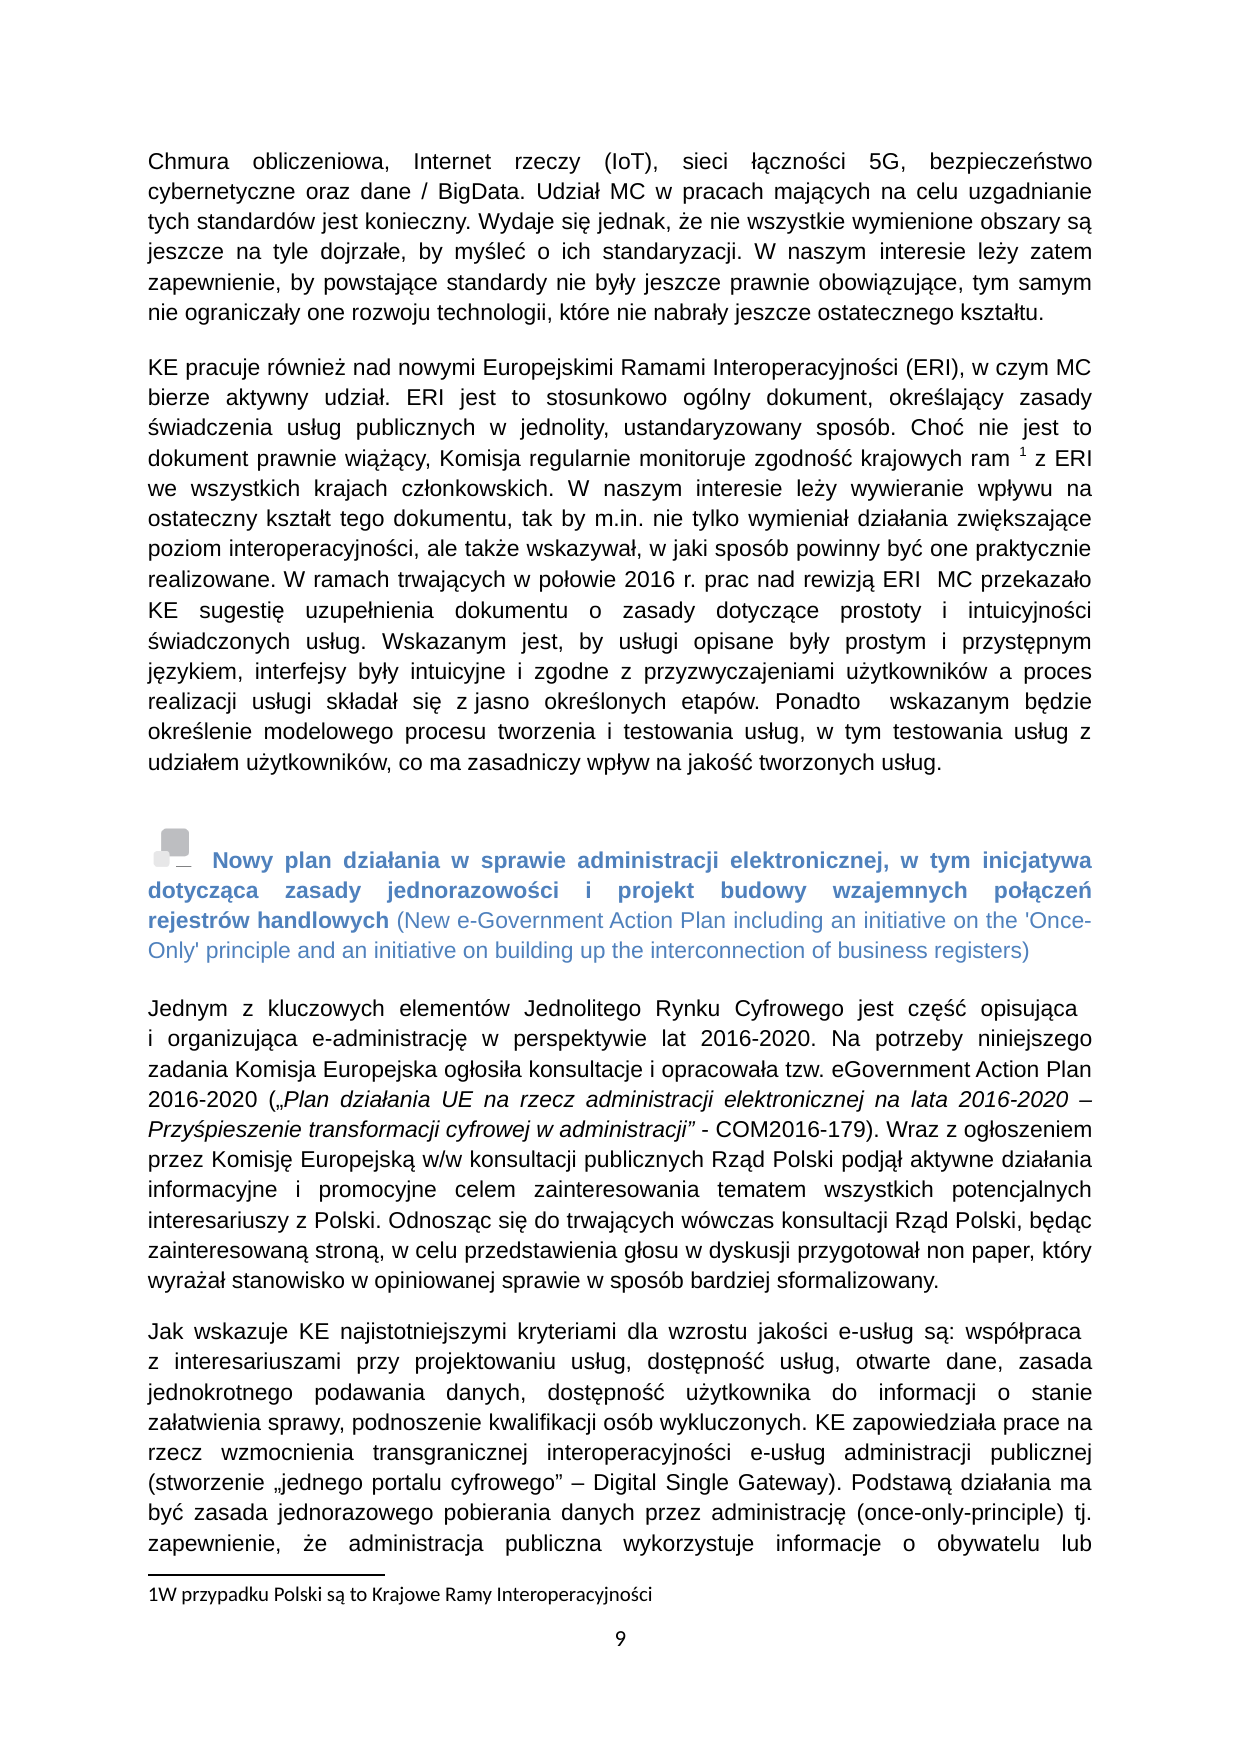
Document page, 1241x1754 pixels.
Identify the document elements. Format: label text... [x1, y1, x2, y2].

text Jednym z kluczowych elementów Jednolitego Rynku Cyfrowego jest część opisująca i organizująca e-administrację w perspektywie lat 2016-2020. Na potrzeby niniejszego zadania Komisja Europejska ogłosiła konsultacje i opracowała tzw. eGovernment Action Plan 2016-2020 („Plan działania UE na rzecz administracji elektronicznej na lata 2016-2020 – Przyśpieszenie transformacji cyfrowej w administracji” - COM2016-179). Wraz z ogłoszeniem przez Komisję Europejską w/w konsultacji publicznych Rząd Polski podjął aktywne działania informacyjne i promocyjne celem zainteresowania tematem wszystkich potencjalnych interesariuszy z Polski. Odnosząc się do trwających wówczas konsultacji Rząd Polski, będąc zainteresowaną stroną, w celu przedstawienia głosu w dyskusji przygotował non paper, który wyrażał stanowisko w opiniowanej sprawie w sposób bardziej sformalizowany. [148, 995, 1093, 1293]
text Nowy plan działania w sprawie administracji elektronicznej, w tym inicjatywa dotycząca zasady jednorazowości i projekt budowy wzajemnych połączeń rejestrów handlowych (New e-Government Action Plan including an initiative on the 'Once-Only' principle and an initiative on building up the interconnection of business registers) [148, 827, 1093, 964]
picture [150, 827, 192, 869]
text KE pracuje również nad nowymi Europejskimi Ramami Interoperacyjności (ERI), w czym MC bierze aktywny udział. ERI jest to stosunkowo ogólny dokument, określający zasady świadczenia usług publicznych w jednolity, ustandaryzowany sposób. Choć nie jest to dokument prawnie wiążący, Komisja regularnie monitoruje zgodność krajowych ram z ERI we wszystkich krajach członkowskich. W naszym interesie leży wywieranie wpływu na ostateczny kształt tego dokumentu, tak by m.in. nie tylko wymieniał działania zwiększające poziom interoperacyjności, ale także wskazywał, w jaki sposób powinny być one praktycznie realizowane. W ramach trwających w połowie 2016 r. prac nad rewizją ERI MC przekazało KE sugestię uzupełnienia dokumentu o zasady dotyczące prostoty i intuicyjności świadczonych usług. Wskazanym jest, by usługi opisane były prostym i przystępnym językiem, interfejsy były intuicyjne i zgodne z przyzwyczajeniami użytkowników a proces realizacji usługi składał się z jasno określonych etapów. Ponadto wskazanym będzie określenie modelowego procesu tworzenia i testowania usług, w tym testowania usług z udziałem użytkowników, co ma zasadniczy wpływ na jakość tworzonych usług. [148, 354, 1093, 775]
text Chmura obliczeniowa, Internet rzeczy (IoT), sieci łączności 5G, bezpieczeństwo cybernetyczne oraz dane / BigData. Udział MC w pracach mających na celu uzgadnianie tych standardów jest konieczny. Wydaje się jednak, że nie wszystkie wymienione obszary są jeszcze na tyle dojrzałe, by myśleć o ich standaryzacji. W naszym interesie leży zatem zapewnienie, by powstające standardy nie były jeszcze prawnie obowiązujące, tym samym nie ograniczały one rozwoju technologii, które nie nabrały jeszcze ostatecznego kształtu. [148, 148, 1093, 325]
text W przypadku Polski są to Krajowe Ramy Interoperacyjności [148, 1581, 1093, 1606]
text Jak wskazuje KE najistotniejszymi kryteriami dla wzrostu jakości e-usług są: współpraca z interesariuszami przy projektowaniu usług, dostępność usług, otwarte dane, zasada jednokrotnego podawania danych, dostępność użytkownika do informacji o stanie załatwienia sprawy, podnoszenie kwalifikacji osób wykluczonych. KE zapowiedziała prace na rzecz wzmocnienia transgranicznej interoperacyjności e-usług administracji publicznej (stworzenie „jednego portalu cyfrowego” – Digital Single Gateway). Podstawą działania ma być zasada jednorazowego pobierania danych przez administrację (once-only-principle) tj. zapewnienie, że administracja publiczna wykorzystuje informacje o obywatelu lub [148, 1318, 1093, 1556]
